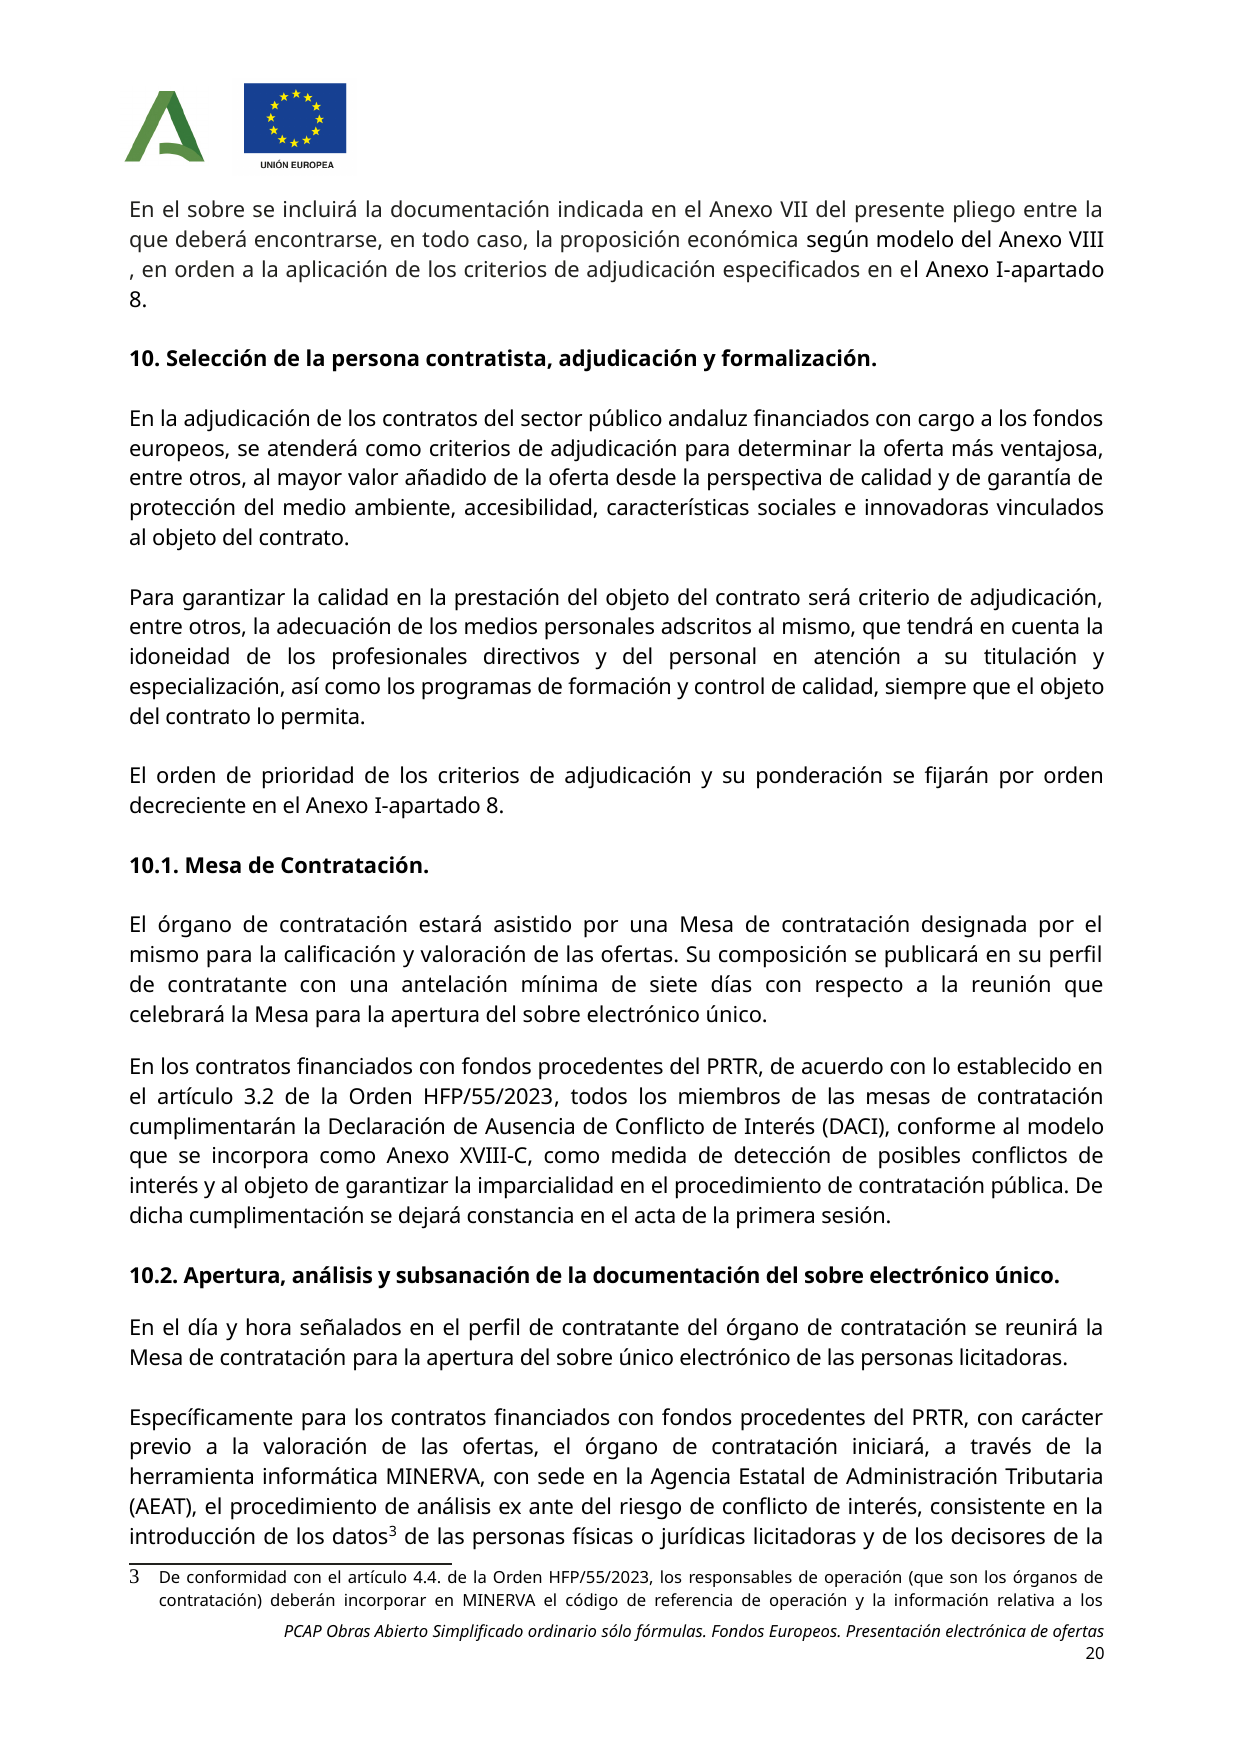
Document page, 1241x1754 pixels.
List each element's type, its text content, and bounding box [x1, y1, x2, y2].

text En el día y hora señalados en el perfil de contratante del órgano de contratación se reunirá la Mesa de contratación para la apertura del sobre único electrónico de las personas licitadoras. [129, 1312, 1104, 1372]
picture [232, 78, 358, 176]
text En los contratos financiados con fondos procedentes del PRTR, de acuerdo con lo establecido en el artículo 3.2 de la Orden HFP/55/2023, todos los miembros de las mesas de contratación cumplimentarán la Declaración de Ausencia de Conflicto de Interés (DACI), conforme al modelo que se incorpora como Anexo XVIII-C, como medida de detección de posibles conflictos de interés y al objeto de garantizar la imparcialidad en el procedimiento de contratación pública. De dicha cumplimentación se dejará constancia en el acta de la primera sesión. [129, 1051, 1104, 1230]
picture [120, 86, 209, 166]
text Para garantizar la calidad en la prestación del objeto del contrato será criterio de adjudicación, entre otros, la adecuación de los medios personales adscritos al mismo, que tendrá en cuenta la idoneidad de los profesionales directivos y del personal en atención a su titulación y especialización, así como los programas de formación y control de calidad, siempre que el objeto del contrato lo permita. [129, 582, 1104, 731]
text En la adjudicación de los contratos del sector público andaluz financiados con cargo a los fondos europeos, se atenderá como criterios de adjudicación para determinar la oferta más ventajosa, entre otros, al mayor valor añadido de la oferta desde la perspectiva de calidad y de garantía de protección del medio ambiente, accesibilidad, características sociales e innovadoras vinculados al objeto del contrato. [129, 403, 1104, 552]
text 10. Selección de la persona contratista, adjudicación y formalización. [129, 343, 1104, 373]
text En el sobre se incluirá la documentación indicada en el Anexo VII del presente pliego entre la que deberá encontrarse, en todo caso, la proposición económica según modelo del Anexo VIII , en orden a la aplicación de los criterios de adjudicación especificados en el Anexo I-apartado 8. [129, 194, 1104, 313]
text El orden de prioridad de los criterios de adjudicación y su ponderación se fijarán por orden decreciente en el Anexo I-apartado 8. [129, 760, 1104, 820]
text 10.2. Apertura, análisis y subsanación de la documentación del sobre electrónico único. [129, 1260, 1104, 1289]
text Específicamente para los contratos financiados con fondos procedentes del PRTR, con carácter previo a la valoración de las ofertas, el órgano de contratación iniciará, a través de la herramienta informática MINERVA, con sede en la Agencia Estatal de Administración Tributaria (AEAT), el procedimiento de análisis ex ante del riesgo de conflicto de interés, consistente en la introducción de los datos de las personas físicas o jurídicas licitadoras y de los decisores de la [129, 1402, 1104, 1551]
text El órgano de contratación estará asistido por una Mesa de contratación designada por el mismo para la calificación y valoración de las ofertas. Su composición se publicará en su perfil de contratante con una antelación mínima de siete días con respecto a la reunión que celebrará la Mesa para la apertura del sobre electrónico único. [129, 909, 1104, 1028]
text 10.1. Mesa de Contratación. [129, 850, 1104, 879]
text De conformidad con el artículo 4.4. de la Orden HFP/55/2023, los responsables de operación (que son los órganos de contratación) deberán incorporar en MINERVA el código de referencia de operación y la información relativa a los [129, 1564, 1104, 1611]
